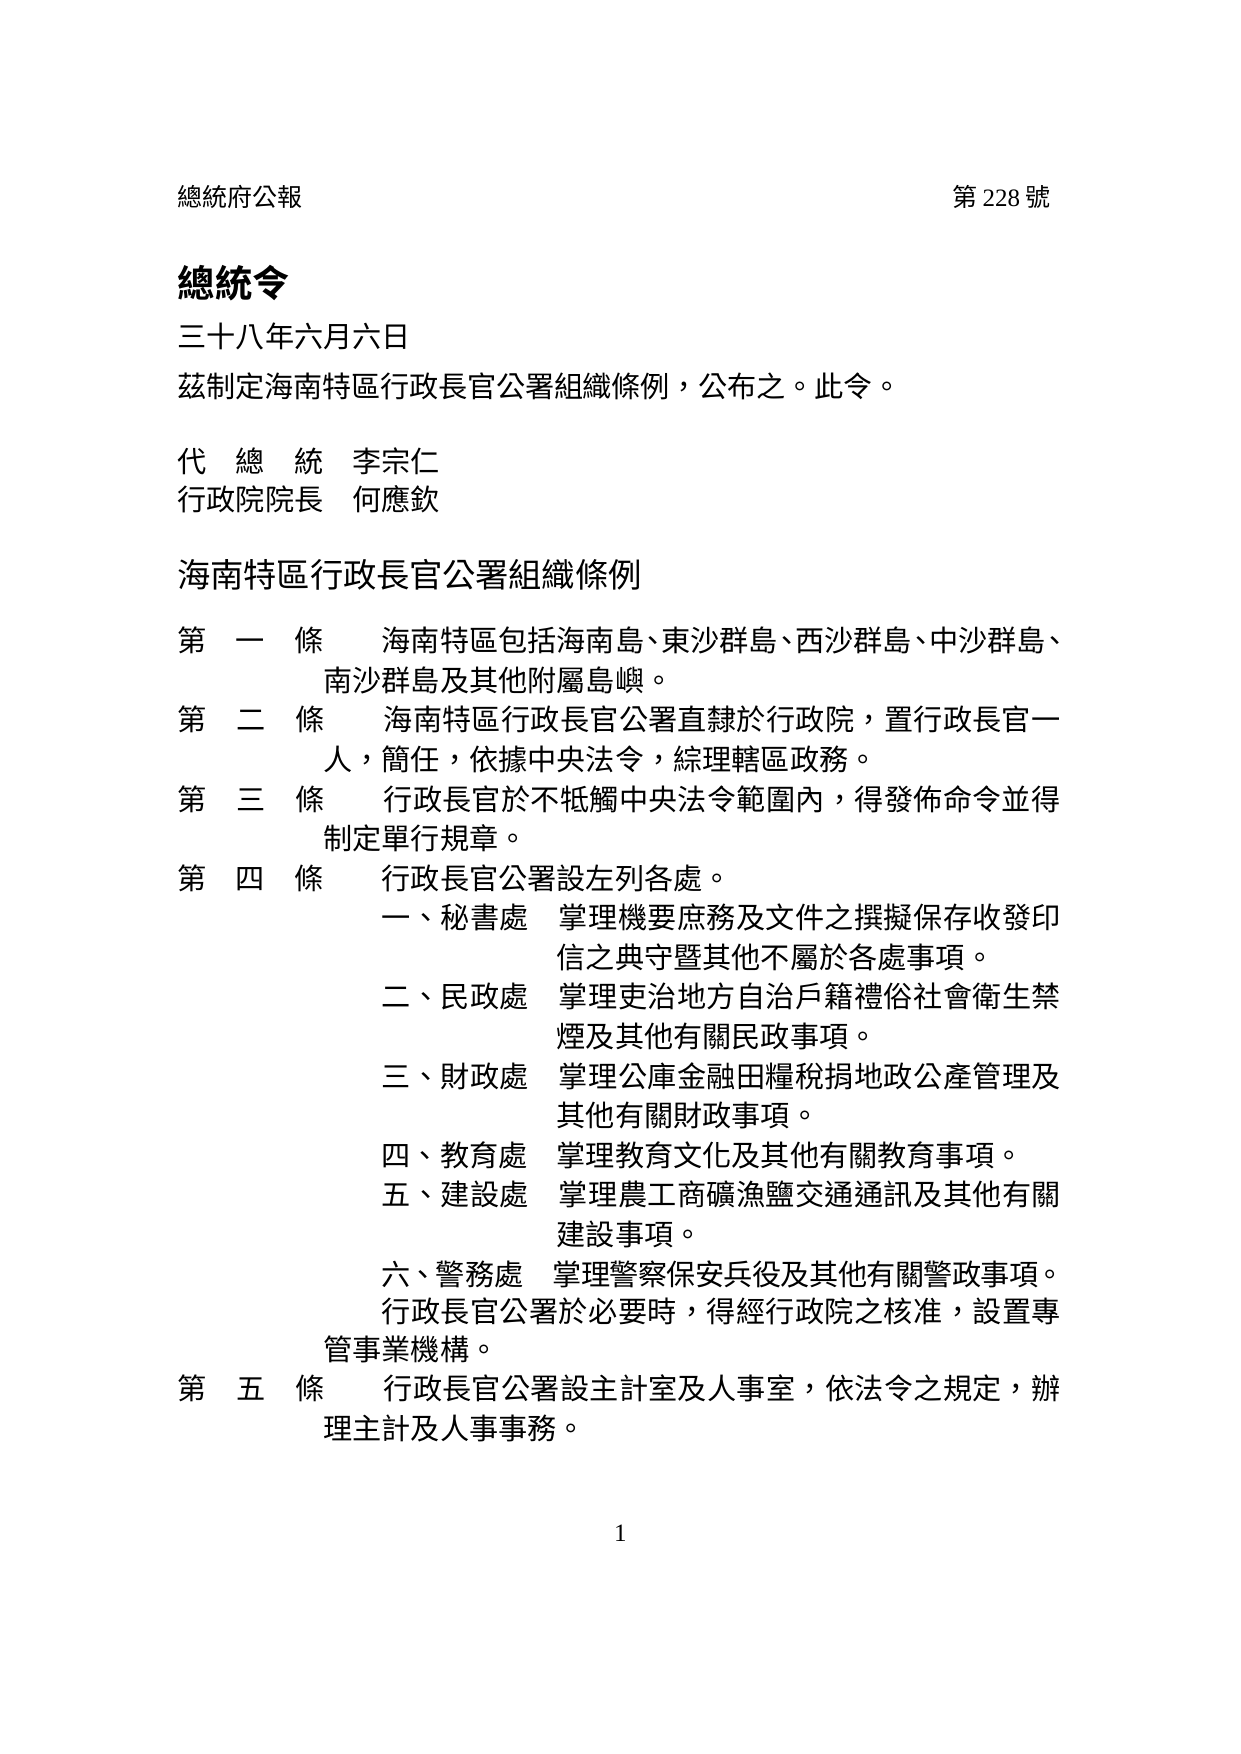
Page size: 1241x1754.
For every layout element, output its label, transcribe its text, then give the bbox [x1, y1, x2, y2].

text 六、警務處 掌理警察保安兵役及其他有關警政事項。 [381, 1253, 1063, 1293]
text 三、財政處 掌理公庫金融田糧稅捐地政公產管理及其他有關財政事項。 [381, 1055, 1063, 1134]
text 第 一 條 海南特區包括海南島、東沙群島、西沙群島、中沙群島、南沙群島及其他附屬島嶼。 [177, 620, 1063, 699]
text 四、教育處 掌理教育文化及其他有關教育事項。 [381, 1134, 1063, 1174]
text 第 二 條 海南特區行政長官公署直隸於行政院，置行政長官一人，簡任，依據中央法令，綜理轄區政務。 [177, 699, 1063, 778]
text 五、建設處 掌理農工商礦漁鹽交通通訊及其他有關建設事項。 [381, 1174, 1063, 1253]
text 第 四 條 行政長官公署設左列各處。 [177, 857, 1063, 897]
text 一、秘書處 掌理機要庶務及文件之撰擬保存收發印信之典守暨其他不屬於各處事項。 [381, 897, 1063, 976]
text 代 總 統 李宗仁 [177, 443, 1063, 480]
text 海南特區行政長官公署組織條例 [177, 555, 1063, 595]
text 三十八年六月六日 [177, 318, 1063, 355]
text 茲制定海南特區行政長官公署組織條例，公布之。此令。 [177, 368, 1063, 405]
text 行政長官公署於必要時，得經行政院之核准，設置專管事業機構。 [323, 1293, 1063, 1368]
text 第 三 條 行政長官於不牴觸中央法令範圍內，得發佈命令並得制定單行規章。 [177, 778, 1063, 857]
text 第 五 條 行政長官公署設主計室及人事室，依法令之規定，辦理主計及人事事務。 [177, 1368, 1063, 1447]
text 總統令 [177, 266, 1063, 305]
text 二、民政處 掌理吏治地方自治戶籍禮俗社會衛生禁煙及其他有關民政事項。 [381, 976, 1063, 1055]
text 行政院院長 何應欽 [177, 480, 1063, 518]
